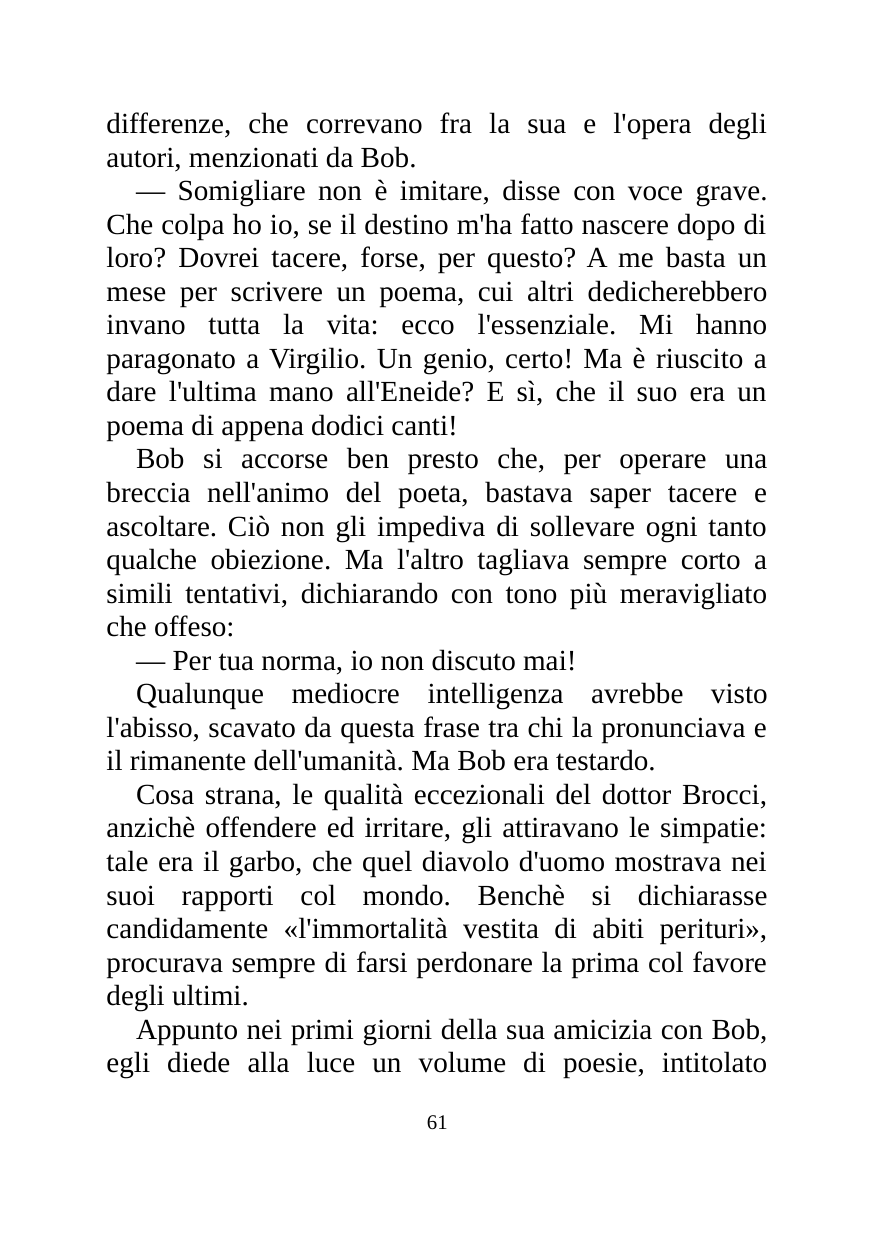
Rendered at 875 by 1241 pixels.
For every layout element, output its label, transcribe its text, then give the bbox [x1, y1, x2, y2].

text Appunto nei primi giorni della sua amicizia con Bob, egli diede alla luce un volume di poesie, intitolato [106, 1012, 768, 1079]
text Cosa strana, le qualità eccezionali del dottor Brocci, anzichè offendere ed irritare, gli attiravano le simpatie: tale era il garbo, che quel diavolo d'uomo mostrava nei suoi rapporti col mondo. Benchè si dichiarasse candidamente «l'immortalità vestita di abiti perituri», procurava sempre di farsi perdonare la prima col favore degli ultimi. [106, 777, 768, 1012]
text — Per tua norma, io non discuto mai! [106, 643, 768, 676]
text — Somigliare non è imitare, disse con voce grave. Che colpa ho io, se il destino m'ha fatto nascere dopo di loro? Dovrei tacere, forse, per questo? A me basta un mese per scrivere un poema, cui altri dedicherebbero invano tutta la vita: ecco l'essenziale. Mi hanno paragonato a Virgilio. Un genio, certo! Ma è riuscito a dare l'ultima mano all'Eneide? E sì, che il suo era un poema di appena dodici canti! [106, 173, 768, 442]
text Qualunque mediocre intelligenza avrebbe visto l'abisso, scavato da questa frase tra chi la pronunciava e il rimanente dell'umanità. Ma Bob era testardo. [106, 676, 768, 777]
text Bob si accorse ben presto che, per operare una breccia nell'animo del poeta, bastava saper tacere e ascoltare. Ciò non gli impediva di sollevare ogni tanto qualche obiezione. Ma l'altro tagliava sempre corto a simili tentativi, dichiarando con tono più meravigliato che offeso: [106, 442, 768, 643]
text differenze, che correvano fra la sua e l'opera degli autori, menzionati da Bob. [106, 106, 768, 173]
